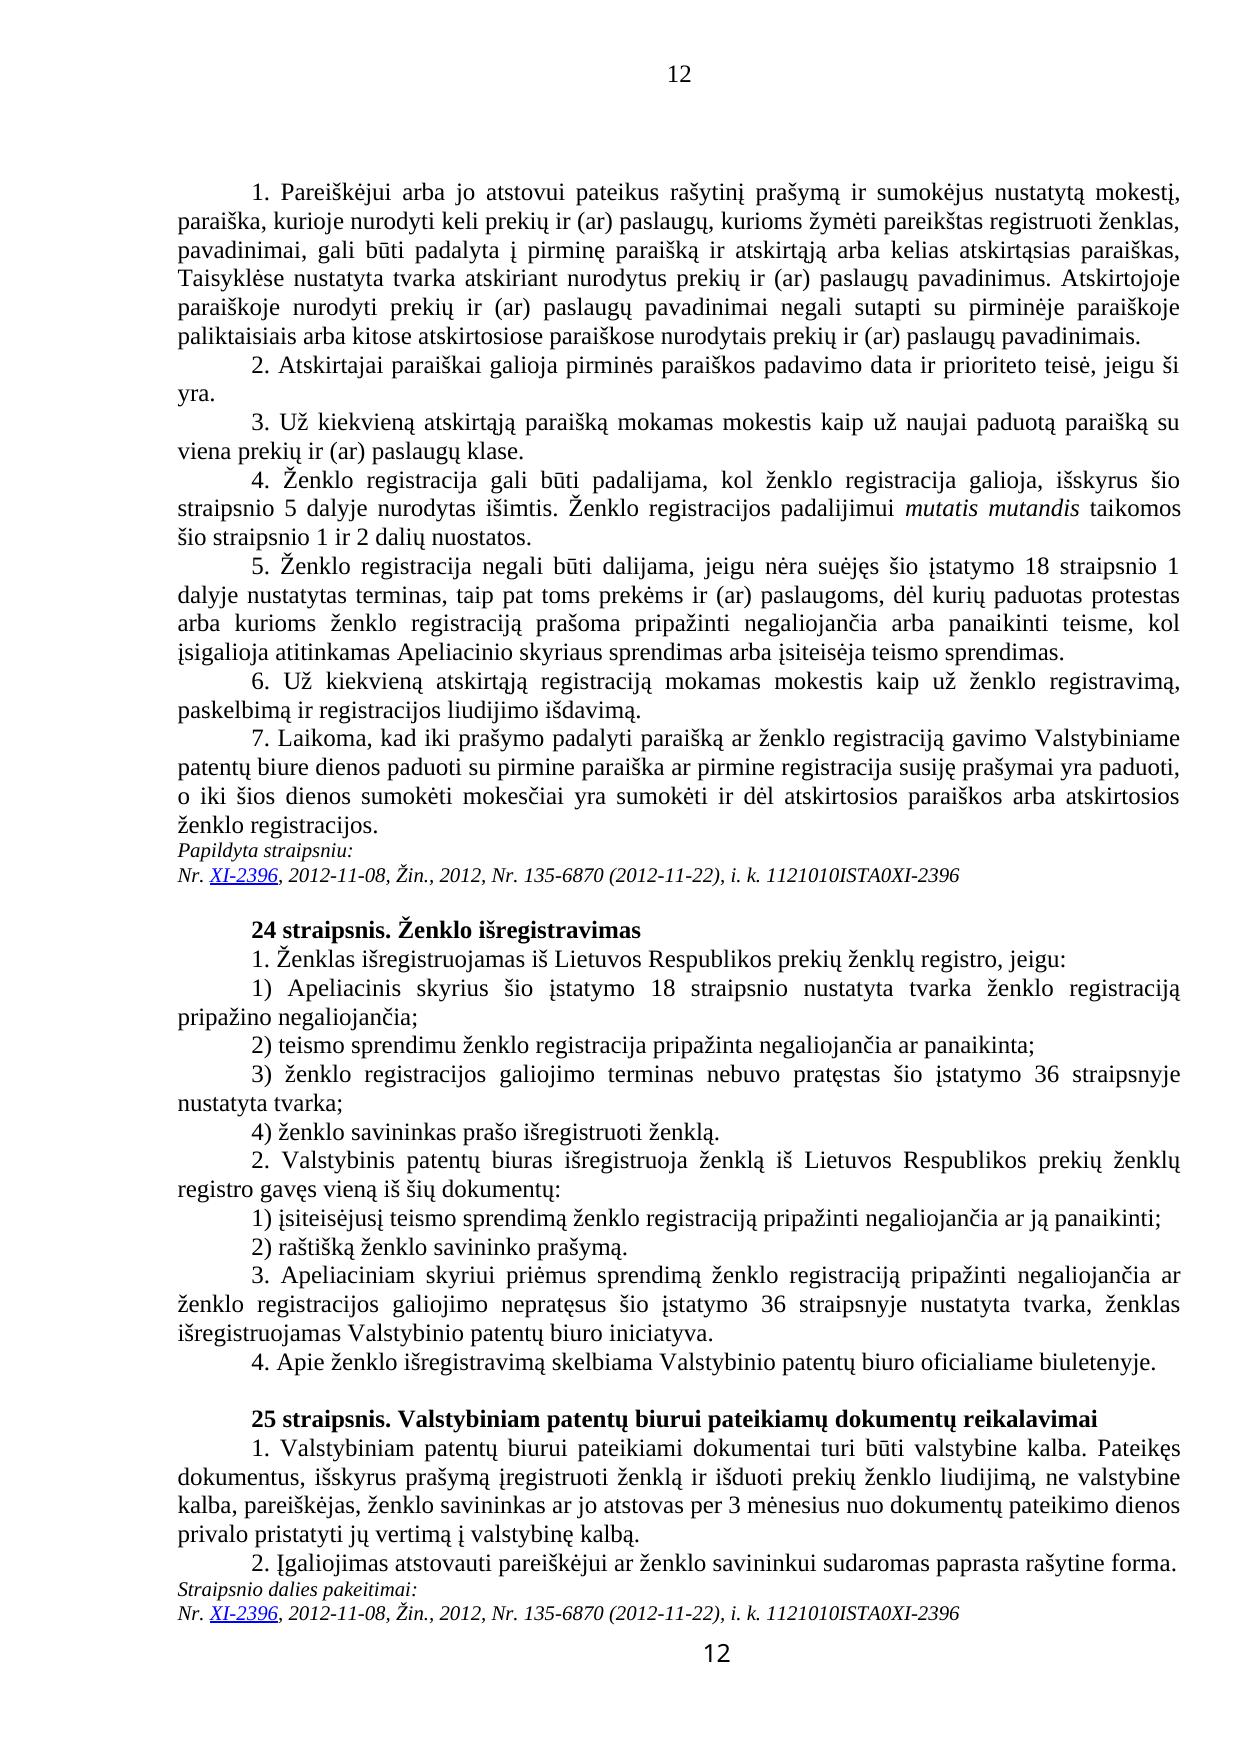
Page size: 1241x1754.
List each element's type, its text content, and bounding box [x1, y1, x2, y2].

text 3. Už kiekvieną atskirtąją paraišką mokamas mokestis kaip už naujai paduotą paraišką su viena prekių ir (ar) paslaugų klase. [177, 407, 1181, 465]
text 2. Atskirtajai paraiškai galioja pirminės paraiškos padavimo data ir prioriteto teisė, jeigu ši yra. [177, 350, 1181, 407]
text Straipsnio dalies pakeitimai: [177, 1577, 1181, 1601]
text 4. Ženklo registracija gali būti padalijama, kol ženklo registracija galioja, išskyrus šio straipsnio 5 dalyje nurodytas išimtis. Ženklo registracijos padalijimui mutatis mutandis taikomos šio straipsnio 1 ir 2 dalių nuostatos. [177, 465, 1181, 551]
text 24 straipsnis. Ženklo išregistravimas [177, 915, 1181, 944]
text 1. Valstybiniam patentų biurui pateikiami dokumentai turi būti valstybine kalba. Pateikęs dokumentus, išskyrus prašymą įregistruoti ženklą ir išduoti prekių ženklo liudijimą, ne valstybine kalba, pareiškėjas, ženklo savininkas ar jo atstovas per 3 mėnesius nuo dokumentų pateikimo dienos privalo pristatyti jų vertimą į valstybinę kalbą. [177, 1433, 1181, 1548]
text 4) ženklo savininkas prašo išregistruoti ženklą. [177, 1117, 1181, 1145]
text 25 straipsnis. Valstybiniam patentų biurui pateikiamų dokumentų reikalavimai [177, 1404, 1181, 1433]
text 3. Apeliaciniam skyriui priėmus sprendimą ženklo registraciją pripažinti negaliojančia ar ženklo registracijos galiojimo nepratęsus šio įstatymo 36 straipsnyje nustatyta tvarka, ženklas išregistruojamas Valstybinio patentų biuro iniciatyva. [177, 1260, 1181, 1347]
text 1. Pareiškėjui arba jo atstovui pateikus rašytinį prašymą ir sumokėjus nustatytą mokestį, paraiška, kurioje nurodyti keli prekių ir (ar) paslaugų, kurioms žymėti pareikštas registruoti ženklas, pavadinimai, gali būti padalyta į pirminę paraišką ir atskirtąją arba kelias atskirtąsias paraiškas, Taisyklėse nustatyta tvarka atskiriant nurodytus prekių ir (ar) paslaugų pavadinimus. Atskirtojoje paraiškoje nurodyti prekių ir (ar) paslaugų pavadinimai negali sutapti su pirminėje paraiškoje paliktaisiais arba kitose atskirtosiose paraiškose nurodytais prekių ir (ar) paslaugų pavadinimais. [177, 177, 1181, 350]
text 2) raštišką ženklo savininko prašymą. [177, 1232, 1181, 1260]
text Nr. XI-2396, 2012-11-08, Žin., 2012, Nr. 135-6870 (2012-11-22), i. k. 1121010ISTA0XI-2396 [177, 1601, 1181, 1625]
text 1) įsiteisėjusį teismo sprendimą ženklo registraciją pripažinti negaliojančia ar ją panaikinti; [177, 1203, 1181, 1232]
text 5. Ženklo registracija negali būti dalijama, jeigu nėra suėjęs šio įstatymo 18 straipsnio 1 dalyje nustatytas terminas, taip pat toms prekėms ir (ar) paslaugoms, dėl kurių paduotas protestas arba kurioms ženklo registraciją prašoma pripažinti negaliojančia arba panaikinti teisme, kol įsigalioja atitinkamas Apeliacinio skyriaus sprendimas arba įsiteisėja teismo sprendimas. [177, 551, 1181, 666]
text 2) teismo sprendimu ženklo registracija pripažinta negaliojančia ar panaikinta; [177, 1030, 1181, 1059]
text 2. Įgaliojimas atstovauti pareiškėjui ar ženklo savininkui sudaromas paprasta rašytine forma. [177, 1548, 1181, 1577]
text 4. Apie ženklo išregistravimą skelbiama Valstybinio patentų biuro oficialiame biuletenyje. [177, 1347, 1181, 1375]
text 2. Valstybinis patentų biuras išregistruoja ženklą iš Lietuvos Respublikos prekių ženklų registro gavęs vieną iš šių dokumentų: [177, 1145, 1181, 1203]
text Papildyta straipsniu: [177, 838, 1181, 862]
text 6. Už kiekvieną atskirtąją registraciją mokamas mokestis kaip už ženklo registravimą, paskelbimą ir registracijos liudijimo išdavimą. [177, 666, 1181, 723]
text 1. Ženklas išregistruojamas iš Lietuvos Respublikos prekių ženklų registro, jeigu: [177, 944, 1181, 973]
text 1) Apeliacinis skyrius šio įstatymo 18 straipsnio nustatyta tvarka ženklo registraciją pripažino negaliojančia; [177, 973, 1181, 1030]
text 3) ženklo registracijos galiojimo terminas nebuvo pratęstas šio įstatymo 36 straipsnyje nustatyta tvarka; [177, 1059, 1181, 1117]
text 7. Laikoma, kad iki prašymo padalyti paraišką ar ženklo registraciją gavimo Valstybiniame patentų biure dienos paduoti su pirmine paraiška ar pirmine registracija susiję prašymai yra paduoti, o iki šios dienos sumokėti mokesčiai yra sumokėti ir dėl atskirtosios paraiškos arba atskirtosios ženklo registracijos. [177, 723, 1181, 838]
text Nr. XI-2396, 2012-11-08, Žin., 2012, Nr. 135-6870 (2012-11-22), i. k. 1121010ISTA0XI-2396 [177, 862, 1181, 887]
